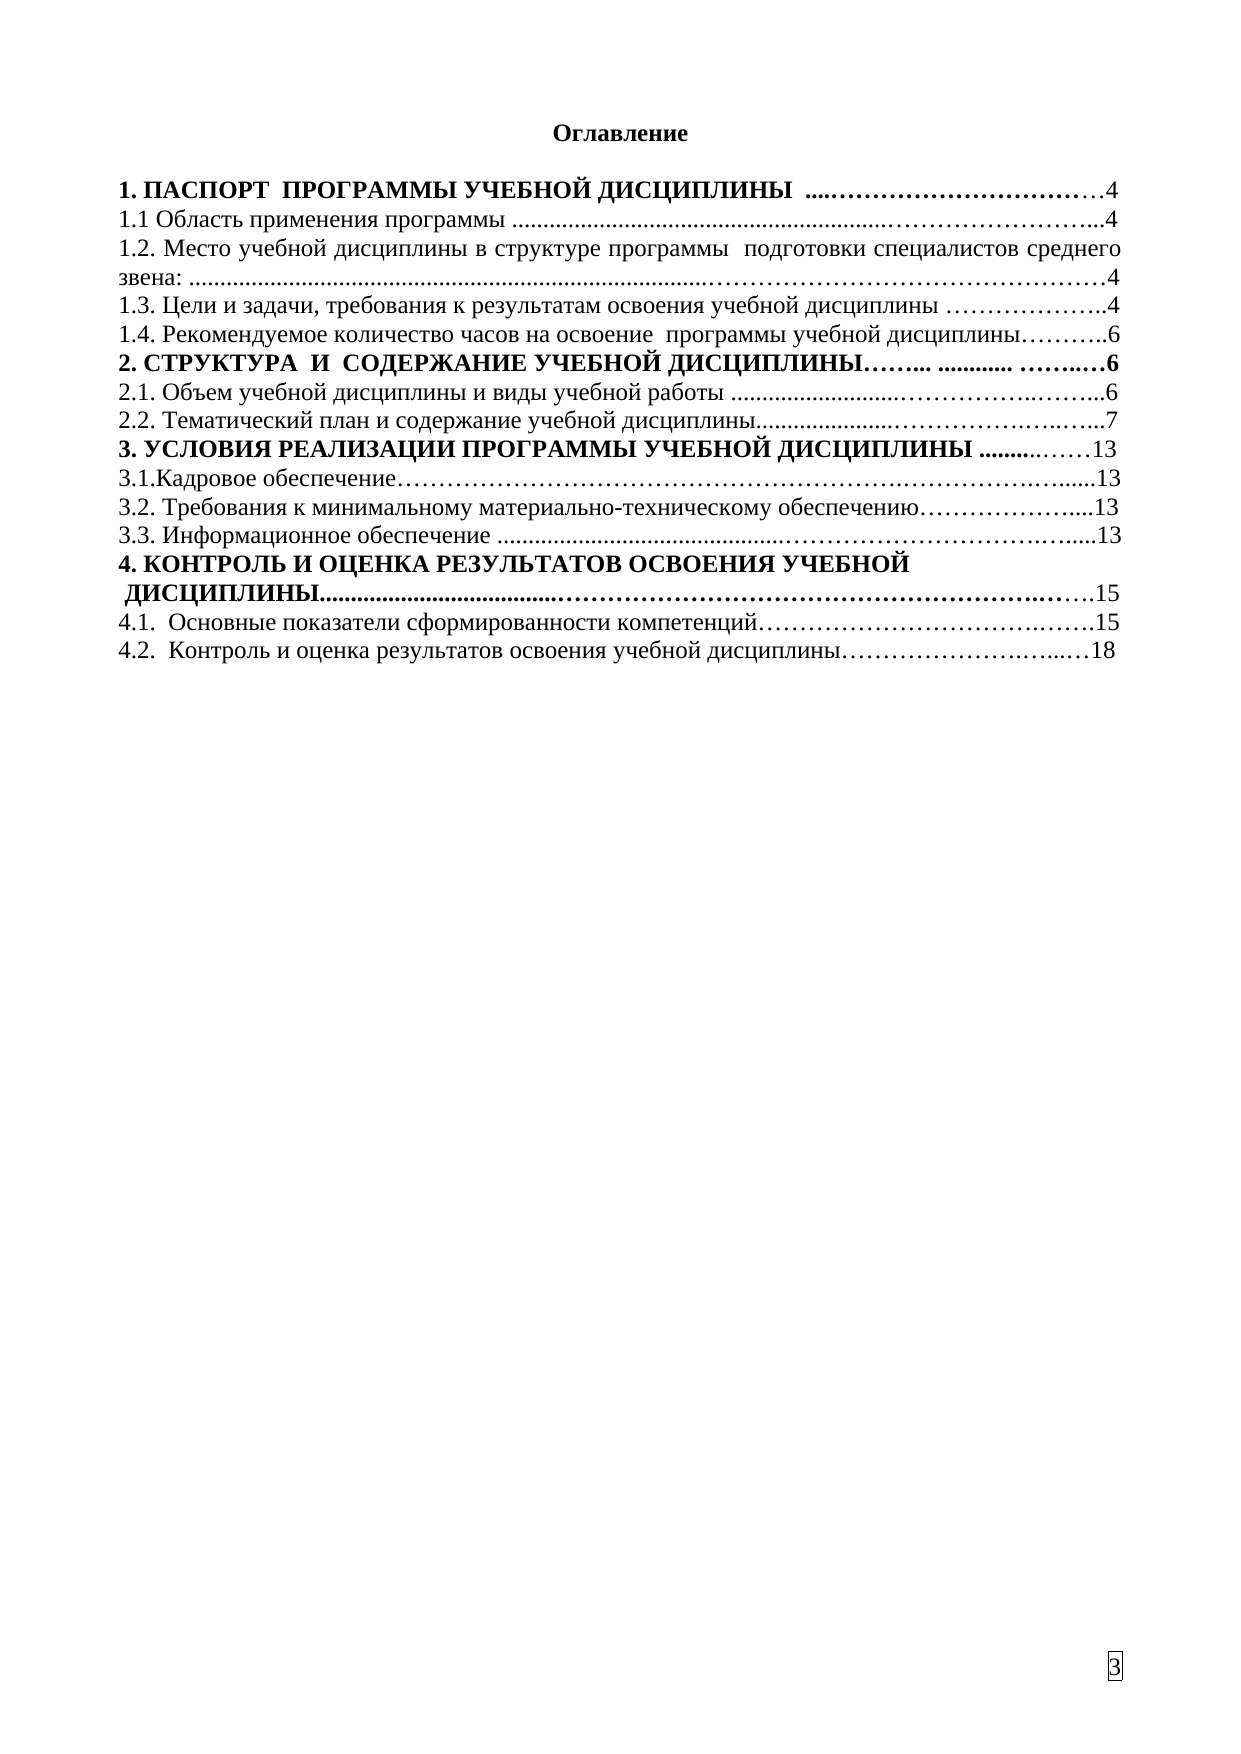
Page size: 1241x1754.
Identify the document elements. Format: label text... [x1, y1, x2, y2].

text 1.1 Область применения программы ............................................................……………………...4 [118, 204, 1122, 233]
text 2.1. Объем учебной дисциплины и виды учебной работы ...........................……………..……...6 [118, 377, 1122, 406]
text 3.3. Информационное обеспечение ..............................................………………………….….....13 [118, 521, 1122, 549]
text 1.4. Рекомендуемое количество часов на освоение программы учебной дисциплины………..6 [118, 319, 1122, 348]
text Оглавление [118, 118, 1122, 147]
text 3.1.Кадровое обеспечение…………………………………………………….…………….…......13 [118, 463, 1122, 492]
text ДИСЦИПЛИНЫ......................................………………………………………………….…….15 [118, 578, 1122, 607]
text 1.2. Место учебной дисциплины в структуре программы подготовки специалистов среднего звена: ...................................................................................…………………………………………4 [118, 233, 1122, 291]
text 4.2. Контроль и оценка результатов освоения учебной дисциплины………………….…...…18 [118, 636, 1122, 664]
text 1. ПАСПОРТ ПРОГРАММЫ УЧЕБНОЙ ДИСЦИПЛИНЫ ....……………………………4 [118, 176, 1122, 204]
text 3.2. Требования к минимальному материально-техническому обеспечению………………....13 [118, 492, 1122, 521]
text 2. СТРУКТУРА И СОДЕРЖАНИЕ УЧЕБНОЙ ДИСЦИПЛИНЫ……... ............ ……..…6 [118, 348, 1122, 377]
text 4. КОНТРОЛЬ И ОЦЕНКА РЕЗУЛЬТАТОВ ОСВОЕНИЯ УЧЕБНОЙ [118, 549, 1122, 578]
text 2.2. Тематический план и содержание учебной дисциплины......................…………….…..…...7 [118, 406, 1122, 434]
text 4.1. Основные показатели сформированности компетенций…………………………….…….15 [118, 607, 1122, 636]
text 1.3. Цели и задачи, требования к результатам освоения учебной дисциплины ………………..4 [118, 291, 1122, 319]
text 3. УСЛОВИЯ РЕАЛИЗАЦИИ ПРОГРАММЫ УЧЕБНОЙ ДИСЦИПЛИНЫ ..........……13 [118, 434, 1122, 463]
